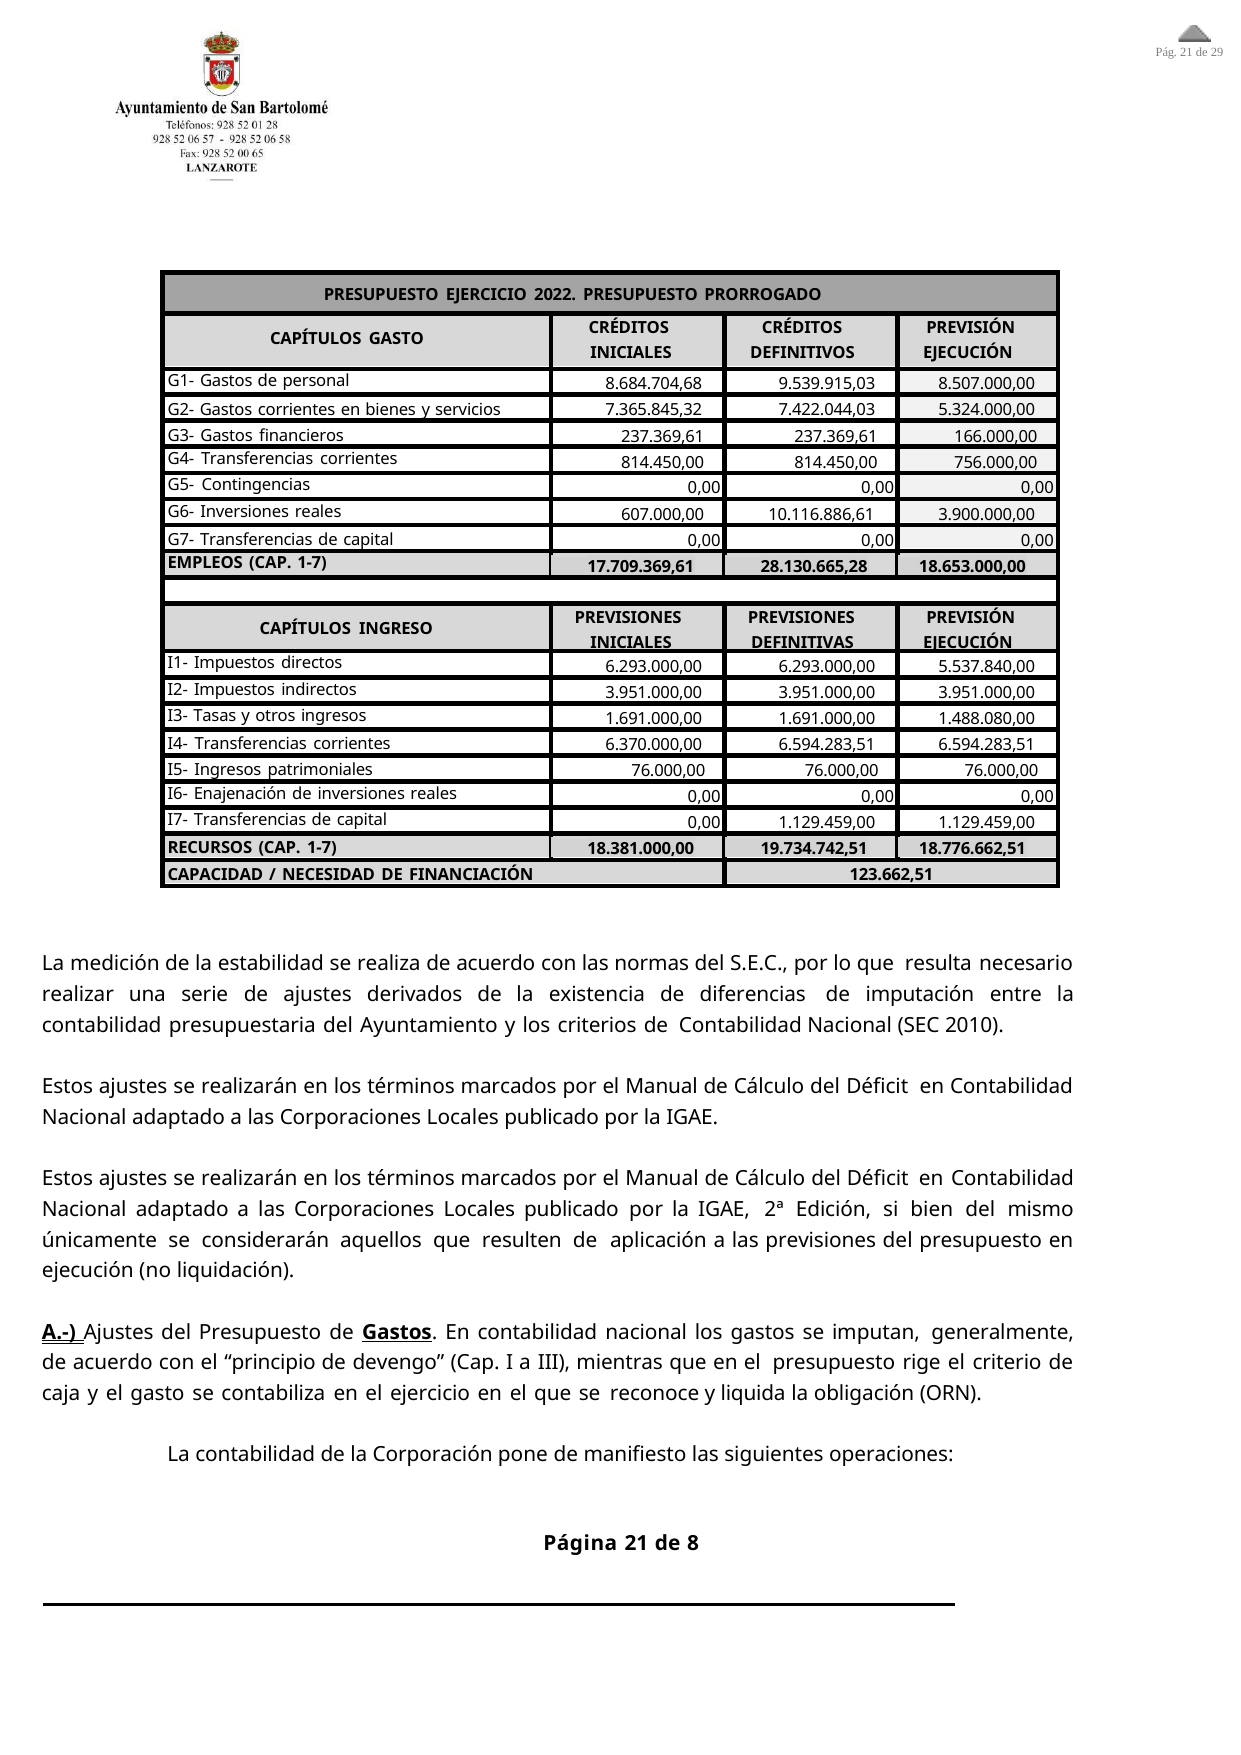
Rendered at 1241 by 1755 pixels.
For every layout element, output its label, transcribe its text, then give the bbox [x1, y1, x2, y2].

table_cell 0,00 [553, 475, 722, 497]
table_cell I6- Enajenación de inversiones reales [165, 784, 549, 805]
table_cell 76.000,00 [727, 758, 895, 779]
table_cell 8.507.000,00 [900, 371, 1056, 392]
table_cell 607.000,00 [553, 501, 722, 522]
picture [113, 30, 331, 182]
table_cell 5.324.000,00 [900, 397, 1056, 418]
table_cell CAPÍTULOS INGRESO [165, 606, 549, 649]
table_cell CAPACIDAD / NECESIDAD DE FINANCIACIÓN [165, 862, 722, 883]
text A.-) Ajustes del Presupuesto de Gastos. En contabilidad nacional los gastos se imputan, generalmente, de acuerdo con el “principio de devengo” (Cap. I a III), mientras que en el presupuesto rige el criterio de caja y el gasto se contabiliza en el ejercicio en el que se reconoce y liquida la obligación (ORN). [42, 1317, 1074, 1407]
table_cell 19.734.742,51 [727, 836, 895, 857]
table_cell 0,00 [553, 810, 722, 831]
table_cell G1- Gastos de personal [165, 371, 549, 392]
table_cell I3- Tasas y otros ingresos [165, 706, 549, 727]
table_cell 9.539.915,03 [727, 371, 895, 392]
table_cell I2- Impuestos indirectos [165, 680, 549, 701]
table_cell G6- Inversiones reales [165, 501, 549, 522]
table_cell CRÉDITOS DEFINITIVOS [727, 316, 895, 366]
table_cell G2- Gastos corrientes en bienes y servicios [165, 397, 549, 418]
table_cell [165, 580, 1056, 601]
table_cell 76.000,00 [553, 758, 722, 779]
table_cell 1.129.459,00 [900, 810, 1056, 831]
table_cell PREVISIÓN EJECUCIÓN [900, 316, 1056, 366]
table_cell EMPLEOS (CAP. 1-7) [165, 553, 549, 575]
table_cell 1.691.000,00 [727, 706, 895, 727]
table_cell 6.370.000,00 [553, 732, 722, 753]
table_cell 0,00 [553, 527, 722, 548]
table_cell 6.594.283,51 [900, 732, 1056, 753]
text La medición de la estabilidad se realiza de acuerdo con las normas del S.E.C., por lo que resulta necesario realizar una serie de ajustes derivados de la existencia de diferencias de imputación entre la contabilidad presupuestaria del Ayuntamiento y los criterios de Contabilidad Nacional (SEC 2010). [42, 948, 1074, 1039]
table_cell CAPÍTULOS GASTO [165, 316, 549, 366]
table_cell 7.422.044,03 [727, 397, 895, 418]
table_cell I1- Impuestos directos [165, 653, 549, 675]
table_cell 1.488.080,00 [900, 706, 1056, 727]
table_cell 0,00 [727, 784, 895, 805]
table_cell 3.951.000,00 [900, 680, 1056, 701]
table_cell I7- Transferencias de capital [165, 810, 549, 831]
table_cell 7.365.845,32 [553, 397, 722, 418]
table_cell 237.369,61 [553, 423, 722, 444]
table_cell 3.951.000,00 [553, 680, 722, 701]
table_cell 18.381.000,00 [553, 836, 722, 857]
text Estos ajustes se realizarán en los términos marcados por el Manual de Cálculo del Déficit en Contabilidad Nacional adaptado a las Corporaciones Locales publicado por la IGAE. [42, 1071, 1074, 1131]
table_cell 28.130.665,28 [727, 553, 895, 575]
table_cell 8.684.704,68 [553, 371, 722, 392]
table_cell 1.129.459,00 [727, 810, 895, 831]
table_cell 237.369,61 [727, 423, 895, 444]
text Estos ajustes se realizarán en los términos marcados por el Manual de Cálculo del Déficit en Contabilidad Nacional adaptado a las Corporaciones Locales publicado por la IGAE, 2ª Edición, si bien del mismo únicamente se considerarán aquellos que resulten de aplicación a las previsiones del presupuesto en ejecución (no liquidación). [42, 1163, 1074, 1284]
table_cell G7- Transferencias de capital [165, 527, 549, 548]
text La contabilidad de la Corporación pone de manifiesto las siguientes operaciones: [167, 1439, 1236, 1468]
table_cell 76.000,00 [900, 758, 1056, 779]
table_cell 18.776.662,51 [900, 836, 1056, 857]
table_cell 0,00 [900, 527, 1056, 548]
table_cell 5.537.840,00 [900, 653, 1056, 675]
table_cell 6.293.000,00 [727, 653, 895, 675]
table_cell G4- Transferencias corrientes [165, 449, 549, 471]
table_cell I4- Transferencias corrientes [165, 732, 549, 753]
table_cell 0,00 [727, 527, 895, 548]
table_cell 0,00 [727, 475, 895, 497]
table_cell 3.900.000,00 [900, 501, 1056, 522]
table_cell 814.450,00 [727, 449, 895, 471]
table_cell RECURSOS (CAP. 1-7) [165, 836, 549, 857]
table_cell 1.691.000,00 [553, 706, 722, 727]
table_cell 123.662,51 [727, 862, 1056, 883]
table_cell G5- Contingencias [165, 475, 549, 497]
table_cell PREVISIONES INICIALES [553, 606, 722, 649]
picture [1177, 25, 1211, 42]
table_cell 3.951.000,00 [727, 680, 895, 701]
table_cell 6.594.283,51 [727, 732, 895, 753]
table_cell 814.450,00 [553, 449, 722, 471]
table_header PRESUPUESTO EJERCICIO 2022. PRESUPUESTO PRORROGADO [165, 275, 1056, 311]
table_cell PREVISIÓN EJECUCIÓN [900, 606, 1056, 649]
table_cell 166.000,00 [900, 423, 1056, 444]
table_cell PREVISIONES DEFINITIVAS [727, 606, 895, 649]
table_cell 6.293.000,00 [553, 653, 722, 675]
table_cell 0,00 [900, 475, 1056, 497]
table_cell CRÉDITOS INICIALES [553, 316, 722, 366]
table_cell 17.709.369,61 [553, 553, 722, 575]
table_cell 756.000,00 [900, 449, 1056, 471]
table_cell 18.653.000,00 [900, 553, 1056, 575]
table_cell G3- Gastos financieros [165, 423, 549, 444]
table_cell 0,00 [553, 784, 722, 805]
table_cell 10.116.886,61 [727, 501, 895, 522]
table_cell 0,00 [900, 784, 1056, 805]
table_cell I5- Ingresos patrimoniales [165, 758, 549, 779]
